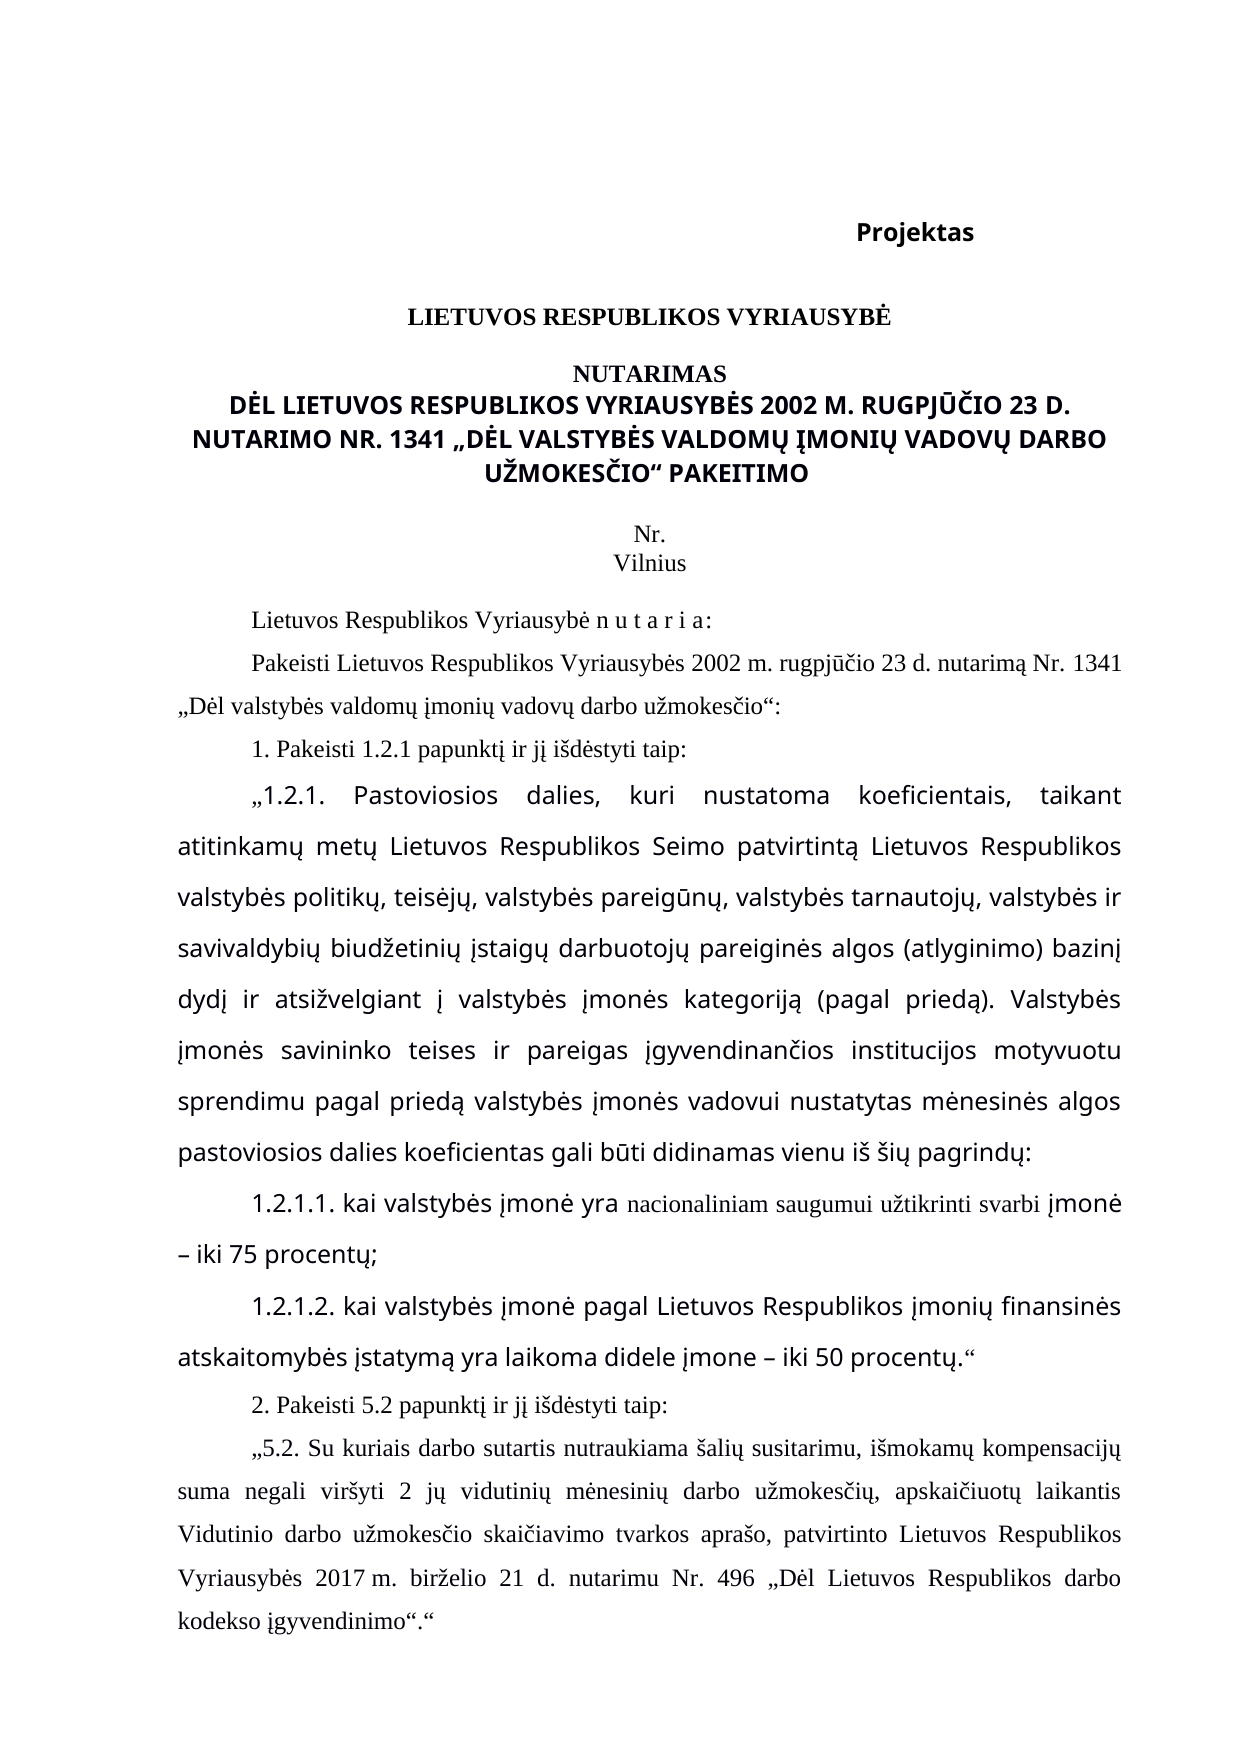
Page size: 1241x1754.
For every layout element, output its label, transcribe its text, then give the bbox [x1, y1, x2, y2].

text „5.2. Su kuriais darbo sutartis nutraukiama šalių susitarimu, išmokamų kompensacijų suma negali viršyti 2 jų vidutinių mėnesinių darbo užmokesčių, apskaičiuotų laikantis Vidutinio darbo užmokesčio skaičiavimo tvarkos aprašo, patvirtinto Lietuvos Respublikos Vyriausybės 2017 m. birželio 21 d. nutarimu Nr. 496 „Dėl Lietuvos Respublikos darbo kodekso įgyvendinimo“.“ [177, 1433, 1122, 1634]
text 1. Pakeisti 1.2.1 papunktį ir jį išdėstyti taip: [177, 734, 1122, 763]
text Vilnius [177, 548, 1122, 576]
text 1.2.1.1. kai valstybės įmonė yra nacionaliniam saugumui užtikrinti svarbi įmonė – iki 75 procentų; [177, 1186, 1122, 1271]
text Projektas [177, 215, 974, 249]
text Lietuvos Respublikos Vyriausybė nutaria: [177, 605, 1122, 634]
text nutarimas [177, 359, 1122, 388]
text Pakeisti Lietuvos Respublikos Vyriausybės 2002 m. rugpjūčio 23 d. nutarimą Nr. 1341 „Dėl valstybės valdomų įmonių vadovų darbo užmokesčio“: [177, 648, 1122, 720]
text „1.2.1. Pastoviosios dalies, kuri nustatoma koeficientais, taikant atitinkamų metų Lietuvos Respublikos Seimo patvirtintą Lietuvos Respublikos valstybės politikų, teisėjų, valstybės pareigūnų, valstybės tarnautojų, valstybės ir savivaldybių biudžetinių įstaigų darbuotojų pareiginės algos (atlyginimo) bazinį dydį ir atsižvelgiant į valstybės įmonės kategoriją (pagal priedą). Valstybės įmonės savininko teises ir pareigas įgyvendinančios institucijos motyvuotu sprendimu pagal priedą valstybės įmonės vadovui nustatytas mėnesinės algos pastoviosios dalies koeficientas gali būti didinamas vienu iš šių pagrindų: [177, 778, 1122, 1169]
text DĖL LIETUVOS RESPUBLIKOS VYRIAUSYBĖS 2002 M. RUGPJŪČIO 23 D. NUTARIMO NR. 1341 „DĖL VALSTYBĖS VALDOMŲ ĮMONIŲ VADOVŲ DARBO UŽMOKESČIO“ PAKEITIMO [177, 388, 1122, 490]
text 2. Pakeisti 5.2 papunktį ir jį išdėstyti taip: [177, 1390, 1122, 1419]
text Lietuvos Respublikos Vyriausybė [177, 302, 1122, 331]
text 1.2.1.2. kai valstybės įmonė pagal Lietuvos Respublikos įmonių finansinės atskaitomybės įstatymą yra laikoma didele įmone – iki 50 procentų.“ [177, 1288, 1122, 1373]
text Nr. [177, 519, 1122, 548]
